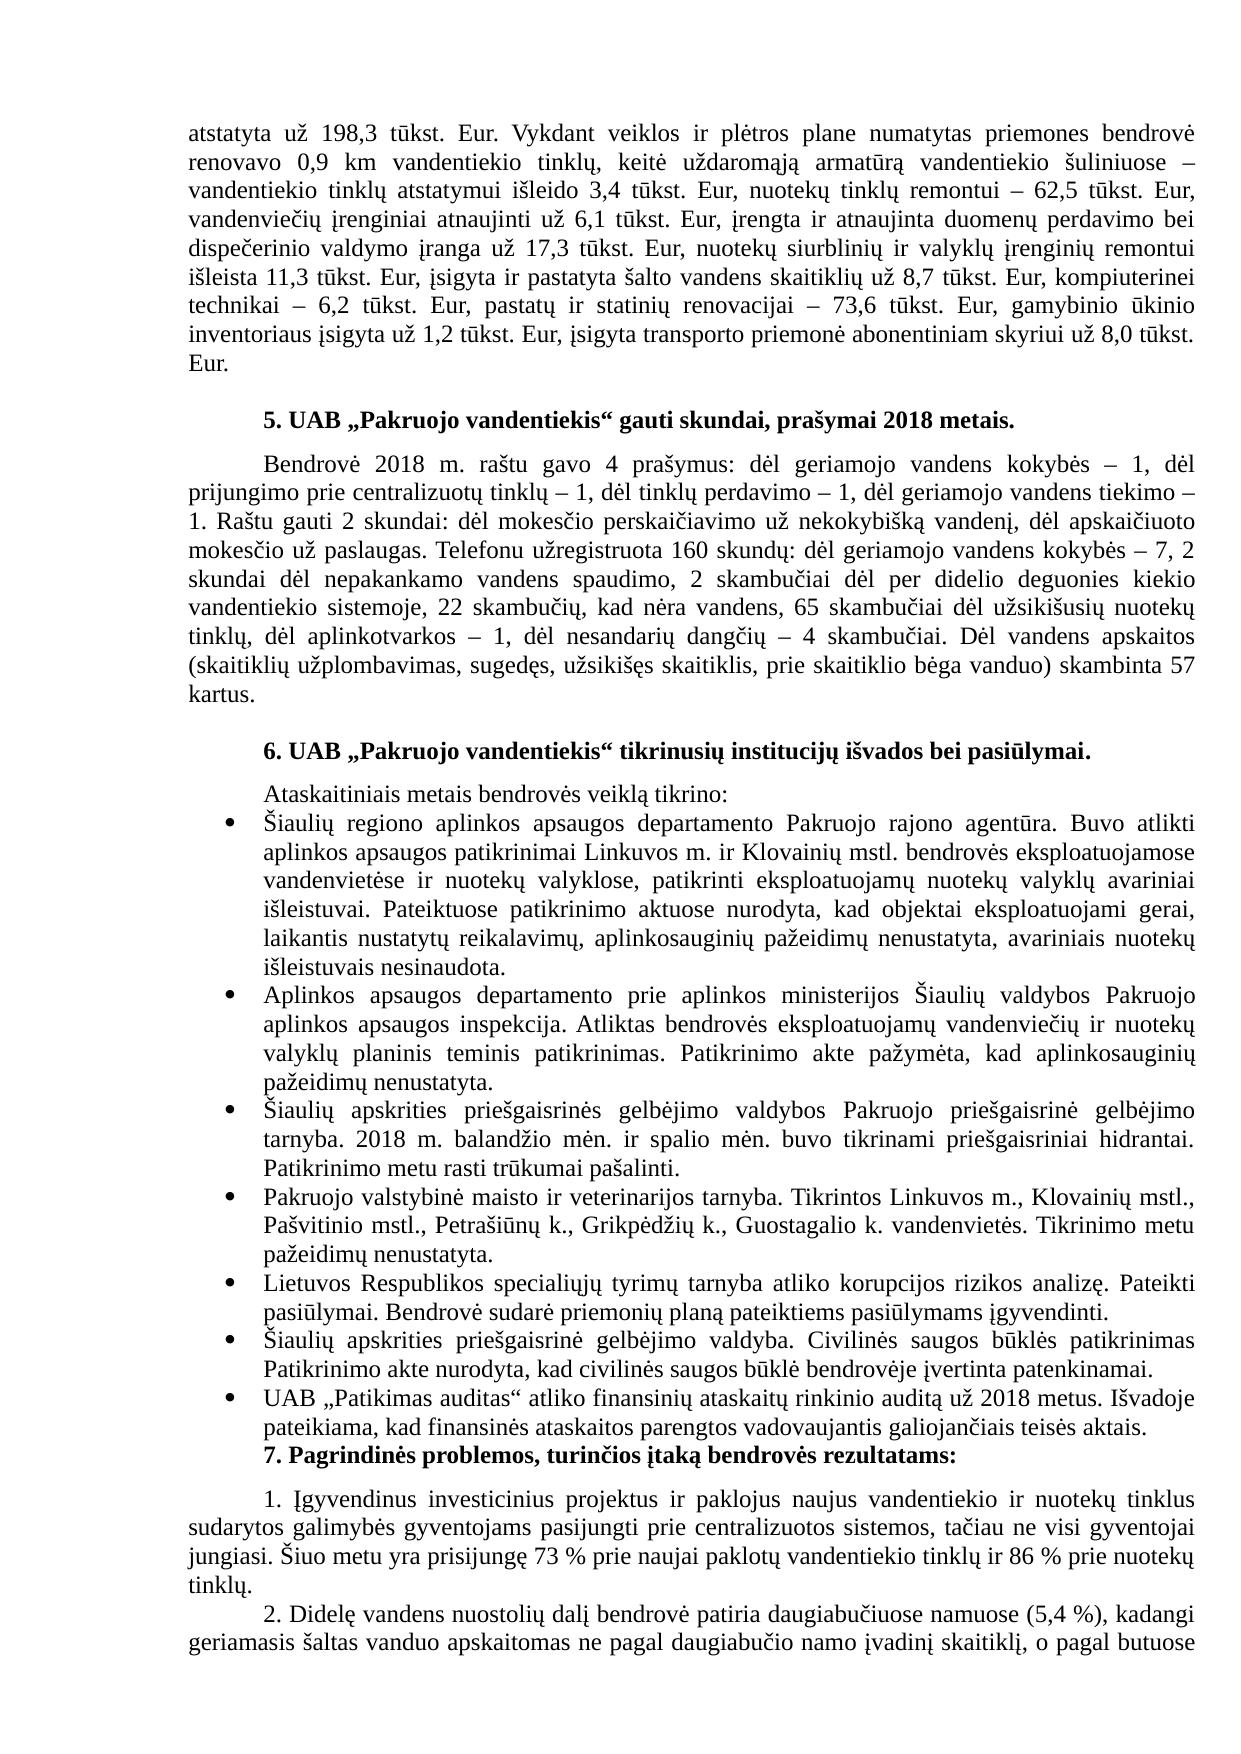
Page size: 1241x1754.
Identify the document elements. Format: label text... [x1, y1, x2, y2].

table_cell [1215, 118, 1238, 1656]
table_cell [170, 118, 177, 1656]
table_cell [1207, 118, 1214, 1656]
table_cell atstatyta už 198,3 tūkst. Eur. Vykdant veiklos ir plėtros plane numatytas priemones bendrovė renovavo 0,9 km vandentiekio tinklų, keitė uždaromąją armatūrą vandentiekio šuliniuose – vandentiekio tinklų atstatymui išleido 3,4 tūkst. Eur, nuotekų tinklų remontui – 62,5 tūkst. Eur, vandenviečių įrenginiai atnaujinti už 6,1 tūkst. Eur, įrengta ir atnaujinta duomenų perdavimo bei dispečerinio valdymo įranga už 17,3 tūkst. Eur, nuotekų siurblinių ir valyklų įrenginių remontui išleista 11,3 tūkst. Eur, įsigyta ir pastatyta šalto vandens skaitiklių už 8,7 tūkst. Eur, kompiuterinei technikai – 6,2 tūkst. Eur, pastatų ir statinių renovacijai – 73,6 tūkst. Eur, gamybinio ūkinio inventoriaus įsigyta už 1,2 tūkst. Eur, įsigyta transporto priemonė abonentiniam skyriui už 8,0 tūkst. Eur. 5. UAB „Pakruojo vandentiekis“ gauti skundai, prašymai 2018 metais. Bendrovė 2018 m. raštu gavo 4 prašymus: dėl geriamojo vandens kokybės – 1, dėl prijungimo prie centralizuotų tinklų – 1, dėl tinklų perdavimo – 1, dėl geriamojo vandens tiekimo – 1. Raštu gauti 2 skundai: dėl mokesčio perskaičiavimo už nekokybišką vandenį, dėl apskaičiuoto mokesčio už paslaugas. Telefonu užregistruota 160 skundų: dėl geriamojo vandens kokybės – 7, 2 skundai dėl nepakankamo vandens spaudimo, 2 skambučiai dėl per didelio deguonies kiekio vandentiekio sistemoje, 22 skambučių, kad nėra vandens, 65 skambučiai dėl užsikišusių nuotekų tinklų, dėl aplinkotvarkos – 1, dėl nesandarių dangčių – 4 skambučiai. Dėl vandens apskaitos (skaitiklių užplombavimas, sugedęs, užsikišęs skaitiklis, prie skaitiklio bėga vanduo) skambinta 57 kartus. 6. UAB „Pakruojo vandentiekis“ tikrinusių institucijų išvados bei pasiūlymai. Ataskaitiniais metais bendrovės veiklą tikrino: Šiaulių regiono aplinkos apsaugos departamento Pakruojo rajono agentūra. Buvo atlikti aplinkos apsaugos patikrinimai Linkuvos m. ir Klovainių mstl. bendrovės eksploatuojamose vandenvietėse ir nuotekų valyklose, patikrinti eksploatuojamų nuotekų valyklų avariniai išleistuvai. Pateiktuose patikrinimo aktuose nurodyta, kad objektai eksploatuojami gerai, laikantis nustatytų reikalavimų, aplinkosauginių pažeidimų nenustatyta, avariniais nuotekų išleistuvais nesinaudota. Aplinkos apsaugos departamento prie aplinkos ministerijos Šiaulių valdybos Pakruojo aplinkos apsaugos inspekcija. Atliktas bendrovės eksploatuojamų vandenviečių ir nuotekų valyklų planinis teminis patikrinimas. Patikrinimo akte pažymėta, kad aplinkosauginių pažeidimų nenustatyta. Šiaulių apskrities priešgaisrinės gelbėjimo valdybos Pakruojo priešgaisrinė gelbėjimo tarnyba. 2018 m. balandžio mėn. ir spalio mėn. buvo tikrinami priešgaisriniai hidrantai. Patikrinimo metu rasti trūkumai pašalinti. Pakruojo valstybinė maisto ir veterinarijos tarnyba. Tikrintos Linkuvos m., Klovainių mstl., Pašvitinio mstl., Petrašiūnų k., Grikpėdžių k., Guostagalio k. vandenvietės. Tikrinimo metu pažeidimų nenustatyta. Lietuvos Respublikos specialiųjų tyrimų tarnyba atliko korupcijos rizikos analizę. Pateikti pasiūlymai. Bendrovė sudarė priemonių planą pateiktiems pasiūlymams įgyvendinti. Šiaulių apskrities priešgaisrinė gelbėjimo valdyba. Civilinės saugos būklės patikrinimas Patikrinimo akte nurodyta, kad civilinės saugos būklė bendrovėje įvertinta patenkinamai. UAB „Patikimas auditas“ atliko finansinių ataskaitų rinkinio auditą už 2018 metus. Išvadoje pateikiama, kad finansinės ataskaitos parengtos vadovaujantis galiojančiais teisės aktais. 7. Pagrindinės problemos, turinčios įtaką bendrovės rezultatams: 1. Įgyvendinus investicinius projektus ir paklojus naujus vandentiekio ir nuotekų tinklus sudarytos galimybės gyventojams pasijungti prie centralizuotos sistemos, tačiau ne visi gyventojai jungiasi. Šiuo metu yra prisijungę 73 % prie naujai paklotų vandentiekio tinklų ir 86 % prie nuotekų tinklų. 2. Didelę vandens nuostolių dalį bendrovė patiria daugiabučiuose namuose (5,4 %), kadangi geriamasis šaltas vanduo apskaitomas ne pagal daugiabučio namo įvadinį skaitiklį, o pagal butuose [177, 118, 1207, 1656]
